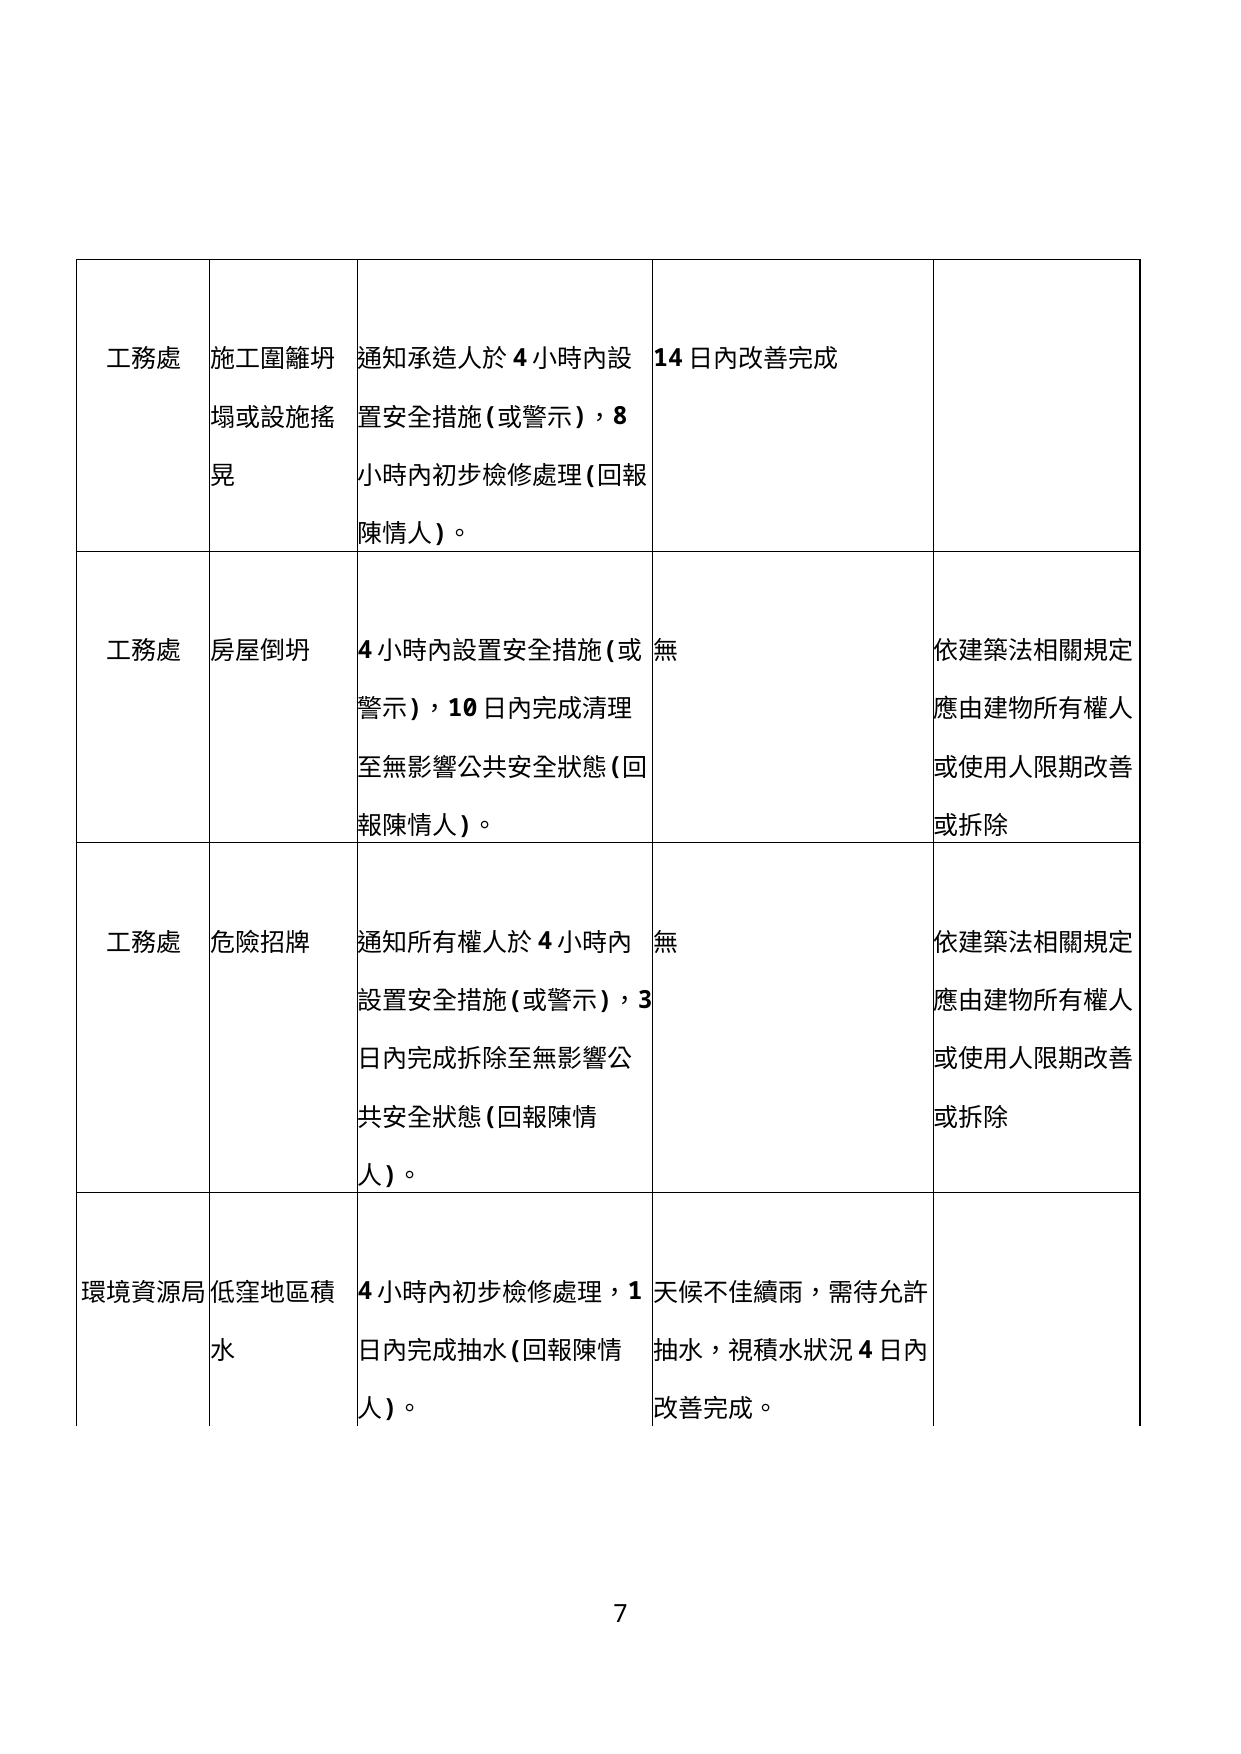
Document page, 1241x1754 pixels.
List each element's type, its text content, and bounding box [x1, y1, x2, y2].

table_cell 依建築法相關規定應由建物所有權人或使用人限期改善或拆除 [934, 552, 1139, 842]
table_cell 工務處 [77, 552, 209, 842]
table_cell 低窪地區積水 [210, 1193, 357, 1426]
table_cell 環境資源局 [77, 1193, 209, 1426]
table_cell 4小時內初步檢修處理，1日內完成抽水(回報陳情人)。 [358, 1193, 652, 1426]
table_cell 無 [653, 552, 933, 842]
table_cell 依建築法相關規定應由建物所有權人或使用人限期改善或拆除 [934, 843, 1139, 1192]
table_cell 工務處 [77, 843, 209, 1192]
table_cell 通知承造人於4小時內設置安全措施(或警示)，8小時內初步檢修處理(回報陳情人)。 [358, 260, 652, 551]
table_cell 14日內改善完成 [653, 260, 933, 551]
table_cell 無 [653, 843, 933, 1192]
table_cell 危險招牌 [210, 843, 357, 1192]
table_cell 通知所有權人於4小時內設置安全措施(或警示)，3日內完成拆除至無影響公共安全狀態(回報陳情人)。 [358, 843, 652, 1192]
table_cell 房屋倒坍 [210, 552, 357, 842]
table_cell 4小時內設置安全措施(或警示)，10日內完成清理至無影響公共安全狀態(回報陳情人)。 [358, 552, 652, 842]
table_cell 工務處 [77, 260, 209, 551]
table_cell [934, 260, 1139, 551]
table_cell 天候不佳續雨，需待允許抽水，視積水狀況4日內改善完成。 [653, 1193, 933, 1426]
table_cell [934, 1193, 1139, 1426]
table_cell 施工圍籬坍塌或設施搖晃 [210, 260, 357, 551]
